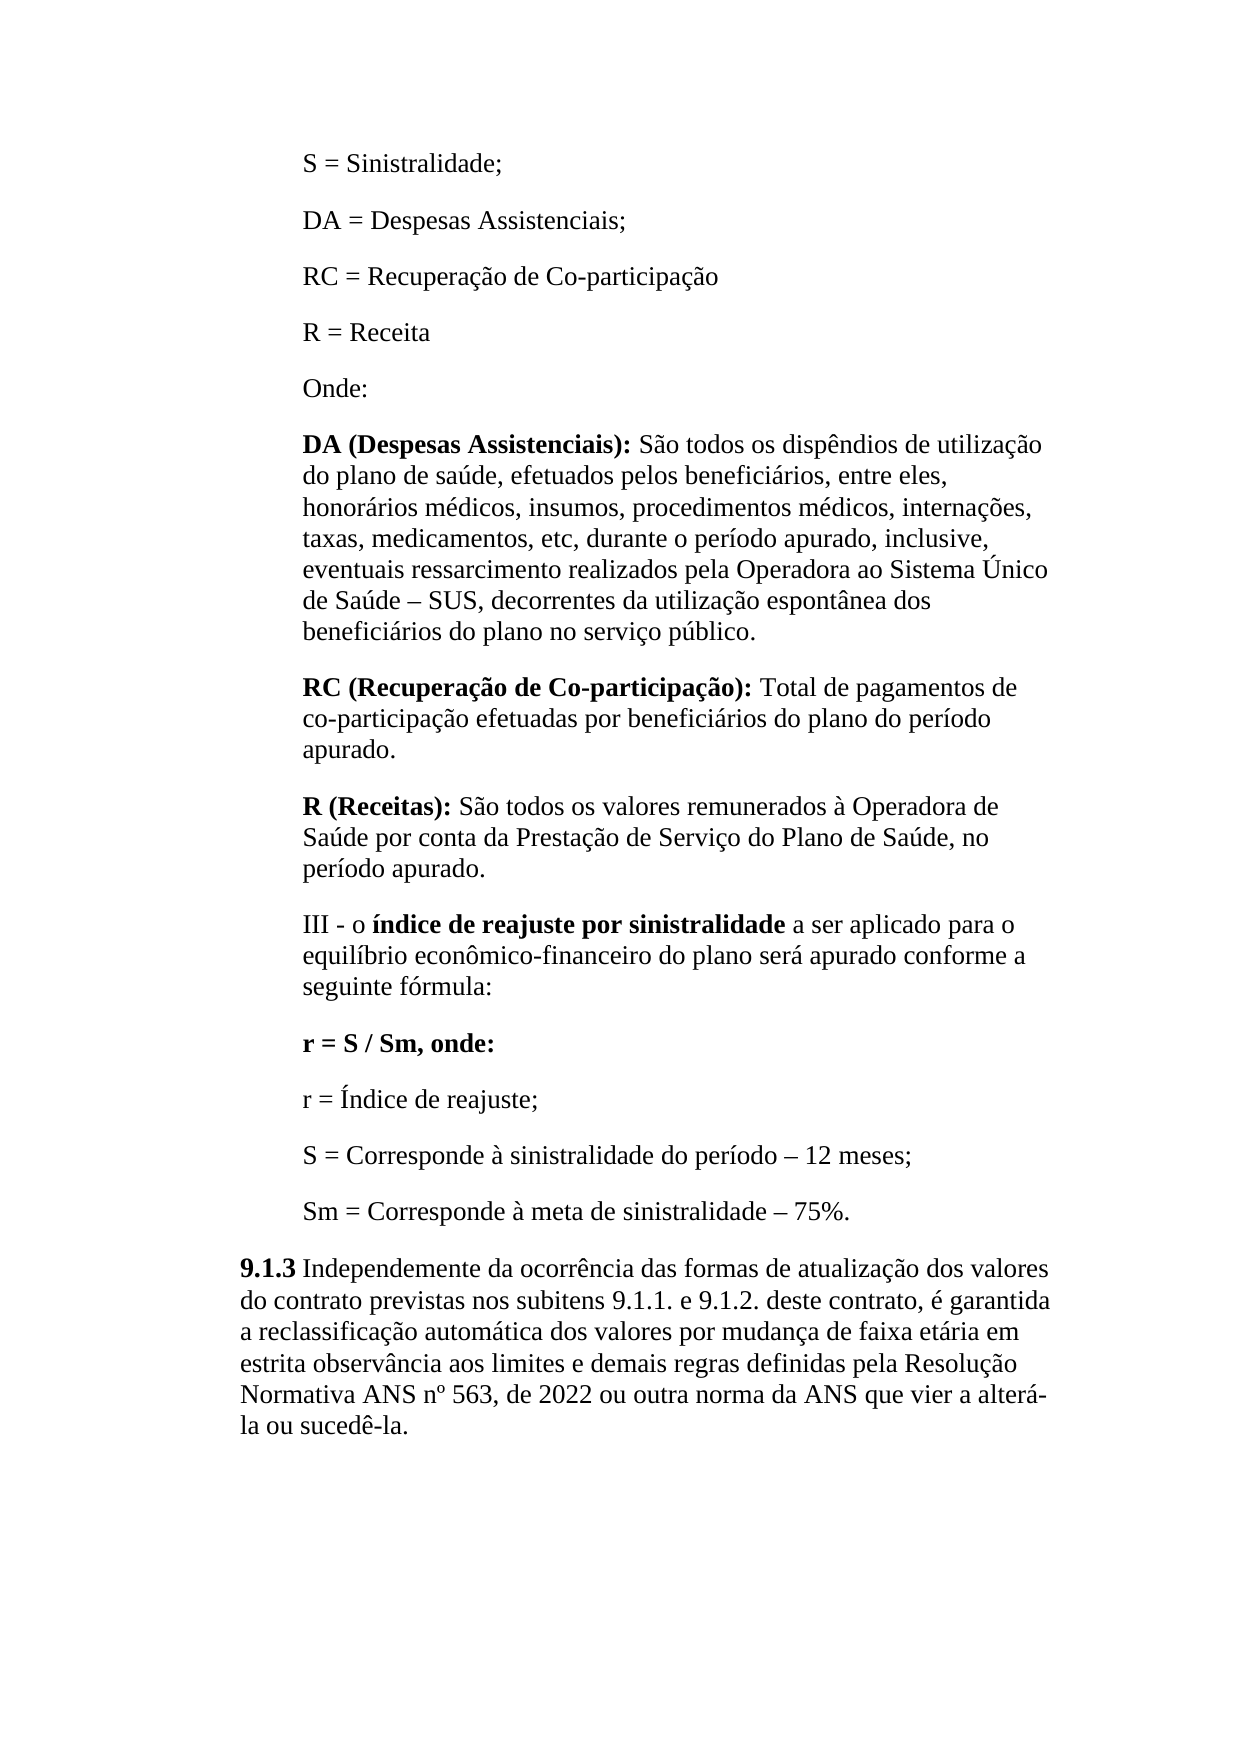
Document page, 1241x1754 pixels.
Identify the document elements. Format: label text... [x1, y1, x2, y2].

text S = Corresponde à sinistralidade do período – 12 meses; [302, 1139, 1051, 1170]
text R = Receita [302, 316, 1051, 347]
text R (Receitas): São todos os valores remunerados à Operadora de Saúde por conta da Prestação de Serviço do Plano de Saúde, no período apurado. [302, 790, 1051, 883]
text RC = Recuperação de Co-participação [302, 260, 1051, 291]
text RC (Recuperação de Co-participação): Total de pagamentos de co-participação efetuadas por beneficiários do plano do período apurado. [302, 671, 1051, 765]
text S = Sinistralidade; [302, 148, 1051, 179]
text r = S / Sm, onde: [302, 1027, 1051, 1058]
text DA = Despesas Assistenciais; [302, 204, 1051, 235]
text Onde: [302, 372, 1051, 403]
text Sm = Corresponde à meta de sinistralidade – 75%. [302, 1195, 1051, 1226]
text III - o índice de reajuste por sinistralidade a ser aplicado para o equilíbrio econômico-financeiro do plano será apurado conforme a seguinte fórmula: [302, 908, 1051, 1002]
text 9.1.3 Independemente da ocorrência das formas de atualização dos valores do contrato previstas nos subitens 9.1.1. e 9.1.2. deste contrato, é garantida a reclassificação automática dos valores por mudança de faixa etária em estrita observância aos limites e demais regras definidas pela Resolução Normativa ANS nº 563, de 2022 ou outra norma da ANS que vier a alterá-la ou sucedê-la. [240, 1251, 1051, 1440]
text r = Índice de reajuste; [302, 1083, 1051, 1114]
text DA (Despesas Assistenciais): São todos os dispêndios de utilização do plano de saúde, efetuados pelos beneficiários, entre eles, honorários médicos, insumos, procedimentos médicos, internações, taxas, medicamentos, etc, durante o período apurado, inclusive, eventuais ressarcimento realizados pela Operadora ao Sistema Único de Saúde – SUS, decorrentes da utilização espontânea dos beneficiários do plano no serviço público. [302, 428, 1051, 646]
